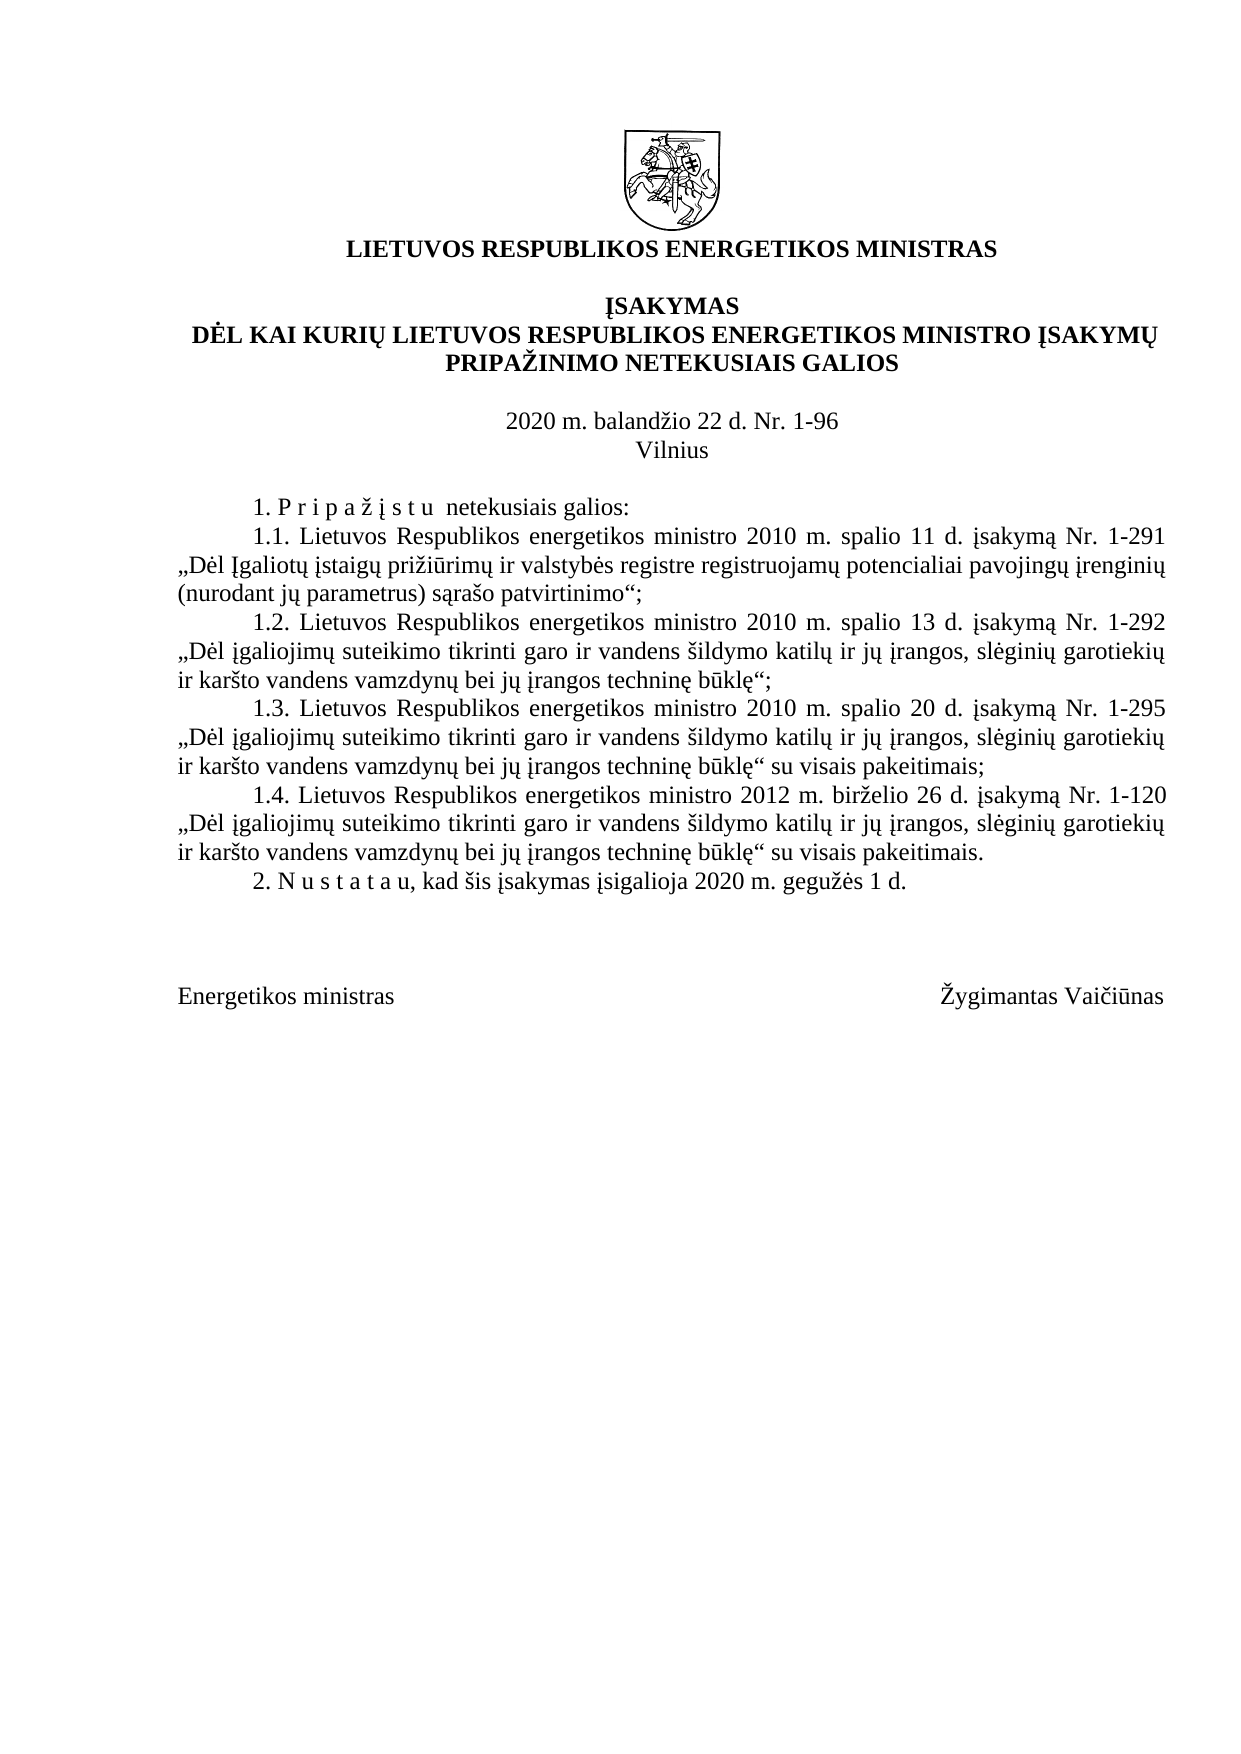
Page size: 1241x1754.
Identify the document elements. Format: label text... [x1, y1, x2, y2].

text 1.3. Lietuvos Respublikos energetikos ministro 2010 m. spalio 20 d. įsakymą Nr. 1-295 „Dėl įgaliojimų suteikimo tikrinti garo ir vandens šildymo katilų ir jų įrangos, slėginių garotiekių ir karšto vandens vamzdynų bei jų įrangos techninę būklę“ su visais pakeitimais; [177, 693, 1167, 780]
text 2020 m. balandžio 22 d. Nr. 1-96 [177, 406, 1167, 435]
text 1.1. Lietuvos Respublikos energetikos ministro 2010 m. spalio 11 d. įsakymą Nr. 1-291 „Dėl Įgaliotų įstaigų prižiūrimų ir valstybės registre registruojamų potencialiai pavojingų įrenginių (nurodant jų parametrus) sąrašo patvirtinimo“; [177, 521, 1167, 607]
text DĖL KAI KURIŲ LIETUVOS RESPUBLIKOS ENERGETIKOS MINISTRO ĮSAKYMŲ PRIPAŽINIMO NETEKUSIAIS GALIOS [184, 320, 1167, 377]
text 1.2. Lietuvos Respublikos energetikos ministro 2010 m. spalio 13 d. įsakymą Nr. 1-292 „Dėl įgaliojimų suteikimo tikrinti garo ir vandens šildymo katilų ir jų įrangos, slėginių garotiekių ir karšto vandens vamzdynų bei jų įrangos techninę būklę“; [177, 607, 1167, 693]
text 1.4. Lietuvos Respublikos energetikos ministro 2012 m. birželio 26 d. įsakymą Nr. 1-120 „Dėl įgaliojimų suteikimo tikrinti garo ir vandens šildymo katilų ir jų įrangos, slėginių garotiekių ir karšto vandens vamzdynų bei jų įrangos techninę būklę“ su visais pakeitimais. [177, 780, 1167, 866]
text LIETUVOS RESPUBLIKOS ENERGETIKOS MINISTRAS [177, 234, 1167, 263]
text 2. N u s t a t a u, kad šis įsakymas įsigalioja 2020 m. gegužės 1 d. [177, 866, 1167, 895]
text Vilnius [177, 435, 1167, 463]
text ĮSAKYMAS [177, 291, 1167, 320]
text Energetikos ministras Žygimantas Vaičiūnas [177, 981, 1167, 1010]
text 1. P r i p a ž į s t u netekusiais galios: [177, 492, 1167, 521]
